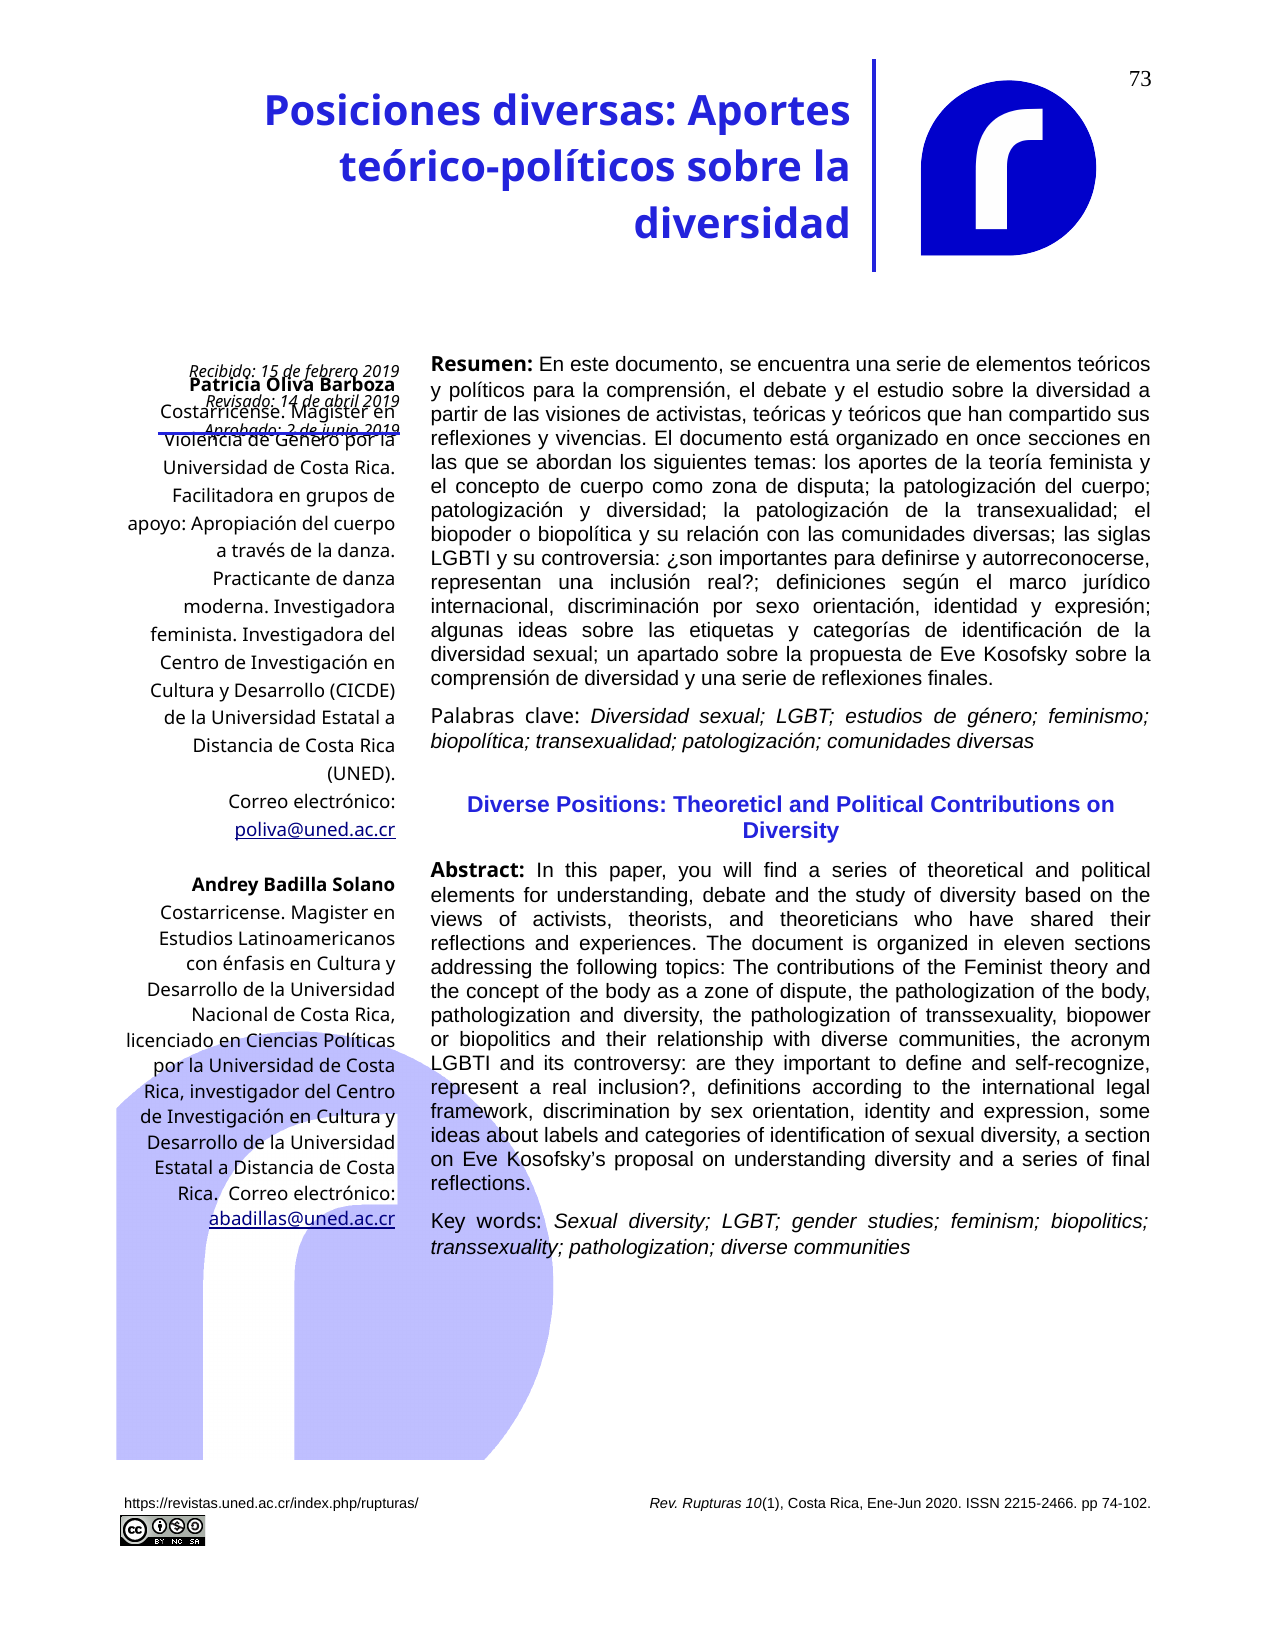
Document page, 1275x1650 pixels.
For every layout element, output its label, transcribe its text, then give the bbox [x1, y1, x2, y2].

table_cell Diverse Positions: Theoreticl and Political Contributions on Diversity [401, 785, 1157, 849]
picture [906, 68, 1111, 267]
table_header [876, 59, 1110, 272]
table_cell Abstract: In this paper, you will find a series of theoretical and political elements for understanding, debate and the study of diversity based on the views of activists, theorists, and theoreticians who have shared their reflections and experiences. The document is organized in eleven sections addressing the following topics: The contributions of the Feminist theory and the concept of the body as a zone of dispute, the pathologization of the body, pathologization and diversity, the pathologization of transsexuality, biopower or biopolitics and their relationship with diverse communities, the acronym LGBTI and its controversy: are they important to define and self-recognize, represent a real inclusion?, definitions according to the international legal framework, discrimination by sex orientation, identity and expression, some ideas about labels and categories of identification of sexual diversity, a section on Eve Kosofsky’s proposal on understanding diversity and a series of final reflections. [401, 849, 1157, 1200]
table_cell [401, 759, 1157, 785]
table_header Posiciones diversas: Aportes teórico-políticos sobre la diversidad [118, 59, 872, 272]
picture [120, 1515, 206, 1546]
table_header Resumen: En este documento, se encuentra una serie de elementos teóricos y políticos para la comprensión, el debate y el estudio sobre la diversidad a partir de las visiones de activistas, teóricas y teóricos que han compartido sus reflexiones y vivencias. El documento está organizado en once secciones en las que se abordan los siguientes temas: los aportes de la teoría feminista y el concepto de cuerpo como zona de disputa; la patologización del cuerpo; patologización y diversidad; la patologización de la transexualidad; el biopoder o biopolítica y su relación con las comunidades diversas; las siglas LGBTI y su controversia: ¿son importantes para definirse y autorreconocerse, representan una inclusión real?; definiciones según el marco jurídico internacional, discriminación por sexo orientación, identidad y expresión; algunas ideas sobre las etiquetas y categorías de identificación de la diversidad sexual; un apartado sobre la propuesta de Eve Kosofsky sobre la comprensión de diversidad y una serie de reflexiones finales. [401, 344, 1157, 695]
table_header Patricia Oliva Barboza Costarricense. Magister en Violencia de Género por la Universidad de Costa Rica. Facilitadora en grupos de apoyo: Apropiación del cuerpo a través de la danza. Practicante de danza moderna. Investigadora feminista. Investigadora del Centro de Investigación en Cultura y Desarrollo (CICDE) de la Universidad Estatal a Distancia de Costa Rica (UNED). Correo electrónico: poliva@uned.ac.cr Andrey Badilla Solano Costarricense. Magister en Estudios Latinoamericanos con énfasis en Cultura y Desarrollo de la Universidad Nacional de Costa Rica, licenciado en Ciencias Políticas por la Universidad de Costa Rica, investigador del Centro de Investigación en Cultura y Desarrollo de la Universidad Estatal a Distancia de Costa Rica. Correo electrónico: abadillas@uned.ac.cr [118, 344, 401, 996]
table_header 73 [1110, 59, 1157, 272]
table_cell Palabras clave: Diversidad sexual; LGBT; estudios de género; feminismo; biopolítica; transexualidad; patologización; comunidades diversas [401, 695, 1157, 759]
table_cell Key words: Sexual diversity; LGBT; gender studies; feminism; biopolitics; transsexuality; pathologization; diverse communities [595, 1200, 1157, 1380]
